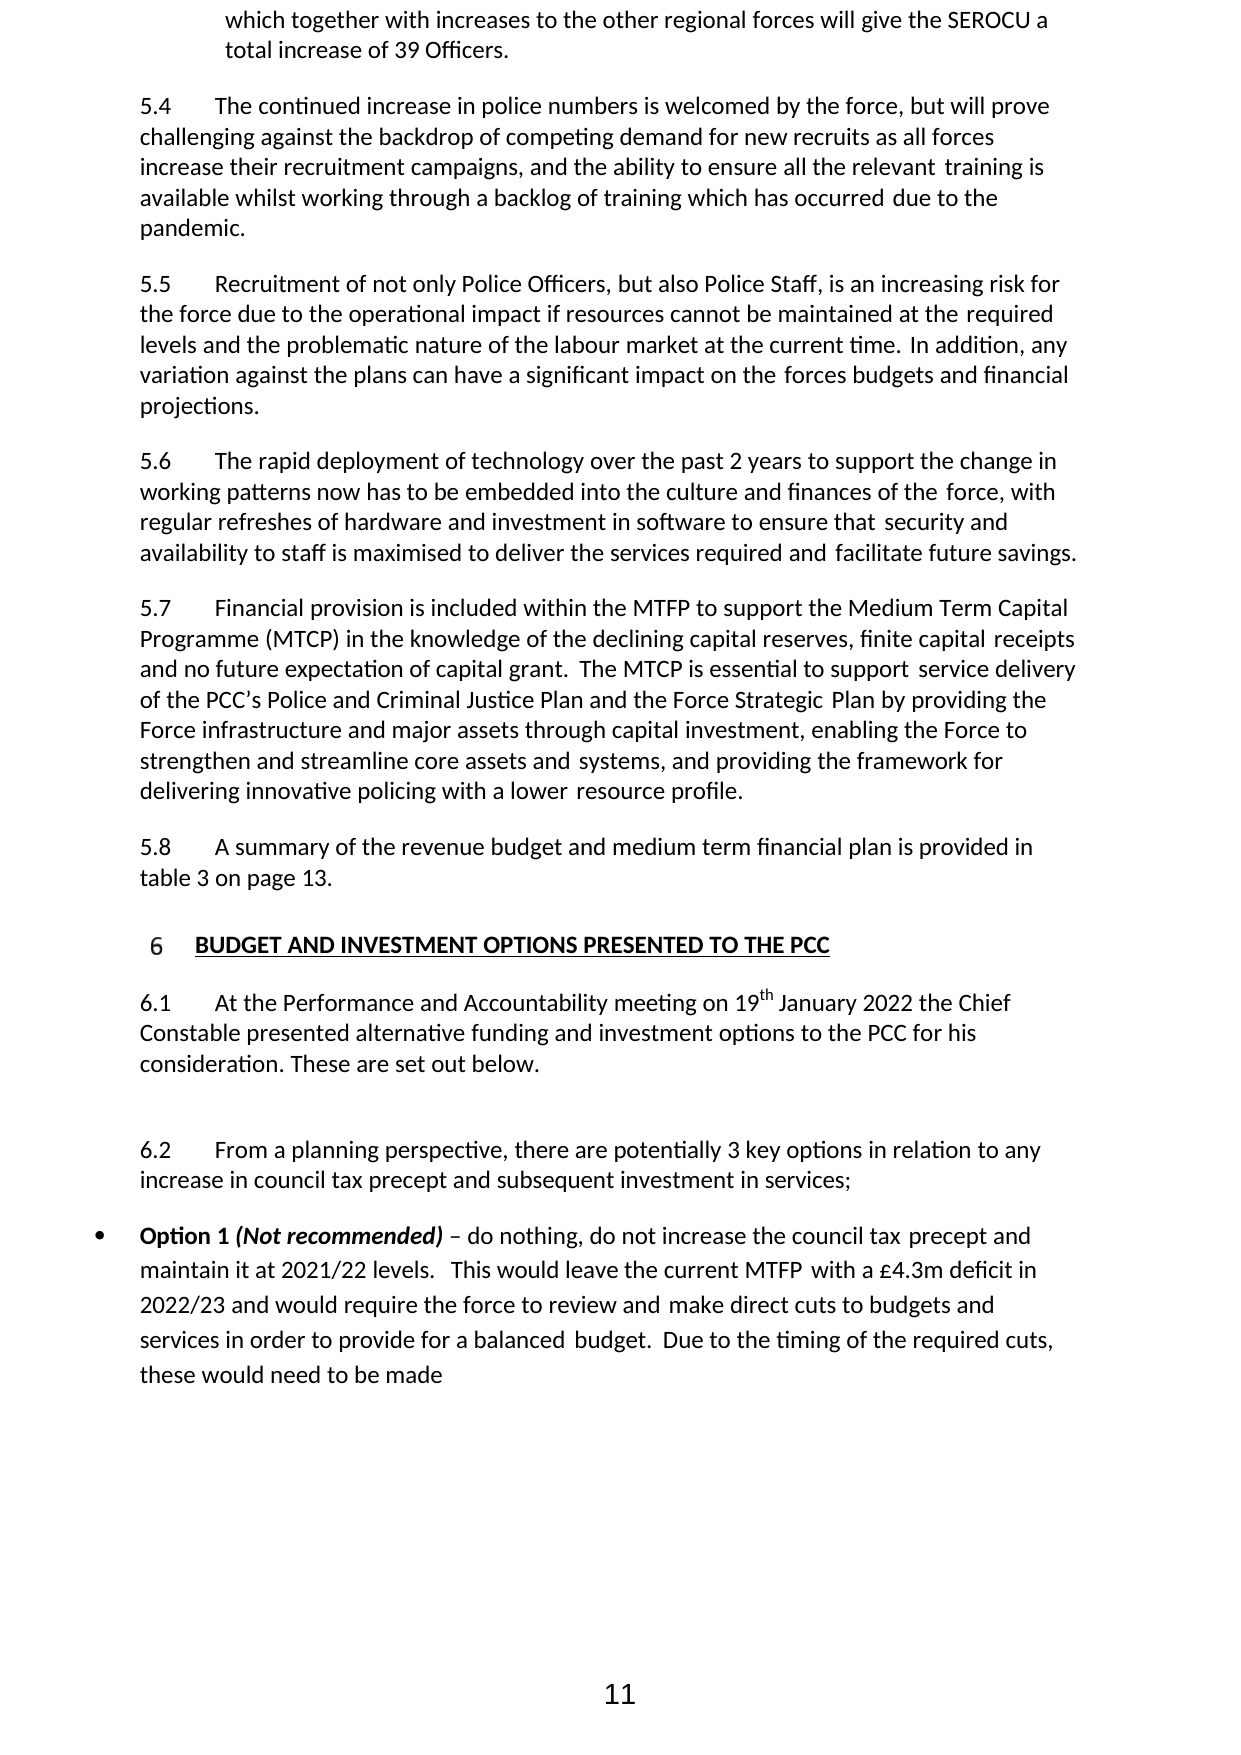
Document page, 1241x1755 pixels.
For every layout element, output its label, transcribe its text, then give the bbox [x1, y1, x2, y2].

list A summary of the revenue budget and medium term financial plan is provided in table 3 on page 13. [139, 831, 1046, 892]
list Financial provision is included within the MTFP to support the Medium Term Capital Programme (MTCP) in the knowledge of the declining capital reserves, finite capital receipts and no future expectation of capital grant. The MTCP is essential to support service delivery of the PCC’s Police and Criminal Justice Plan and the Force Strategic Plan by providing the Force infrastructure and major assets through capital investment, enabling the Force to strengthen and streamline core assets and systems, and providing the framework for delivering innovative policing with a lower resource profile. [139, 592, 1079, 806]
list The rapid deployment of technology over the past 2 years to support the change in working patterns now has to be embedded into the culture and finances of the force, with regular refreshes of hardware and investment in software to ensure that security and availability to staff is maximised to deliver the services required and facilitate future savings. [139, 445, 1078, 567]
text BUDGET AND INVESTMENT OPTIONS PRESENTED TO THE PCC [195, 929, 1097, 960]
list Recruitment of not only Police Officers, but also Police Staff, is an increasing risk for the force due to the operational impact if resources cannot be maintained at the required levels and the problematic nature of the labour market at the current time. In addition, any variation against the plans can have a significant impact on the forces budgets and financial projections. [139, 268, 1078, 420]
list From a planning perspective, there are potentially 3 key options in relation to any increase in council tax precept and subsequent investment in services; [139, 1134, 1054, 1195]
list At the Performance and Accountability meeting on 19th January 2022 the Chief Constable presented alternative funding and investment options to the PCC for his consideration. These are set out below. [139, 985, 1063, 1078]
list Option 1 (Not recommended) – do nothing, do not increase the council tax precept and maintain it at 2021/22 levels. This would leave the current MTFP with a £4.3m deficit in 2022/23 and would require the force to review and make direct cuts to budgets and services in order to provide for a balanced budget. Due to the timing of the required cuts, these would need to be made [95, 1220, 1079, 1389]
text which together with increases to the other regional forces will give the SEROCU a total increase of 39 Officers. [225, 4, 1079, 65]
list The continued increase in police numbers is welcomed by the force, but will prove challenging against the backdrop of competing demand for new recruits as all forces increase their recruitment campaigns, and the ability to ensure all the relevant training is available whilst working through a backlog of training which has occurred due to the pandemic. [139, 90, 1079, 243]
